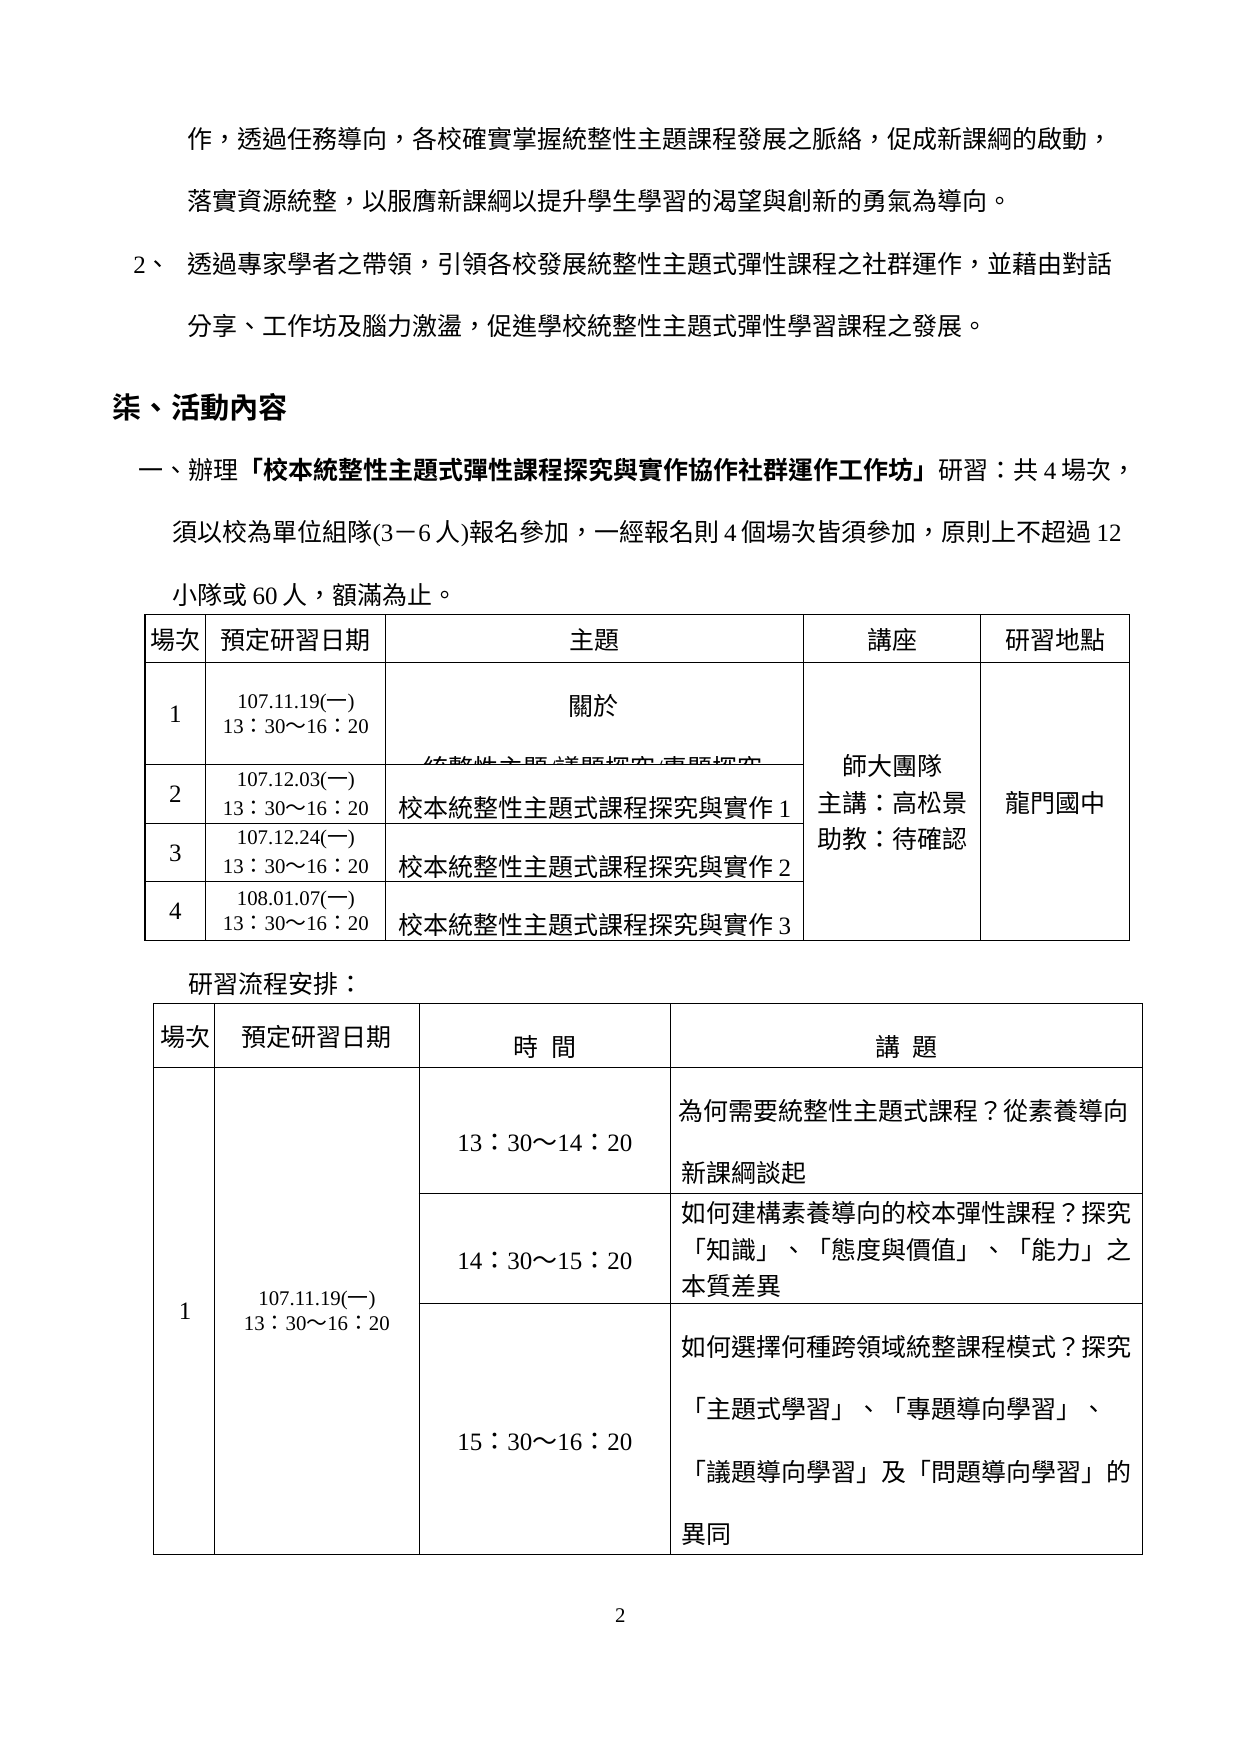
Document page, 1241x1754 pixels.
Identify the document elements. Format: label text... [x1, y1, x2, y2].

table_header 場次 [154, 1004, 214, 1067]
table_cell 13：30～14：20 [420, 1068, 670, 1193]
table_cell 為何需要統整性主題式課程？從素養導向新課綱談起 [671, 1068, 1142, 1193]
table_header 預定研習日期 [215, 1004, 419, 1067]
table_cell 4 [146, 882, 205, 940]
table_cell 校本統整性主題式課程探究與實作1 [386, 765, 803, 822]
table_cell 15：30～16：20 [420, 1304, 670, 1554]
table_cell 師大團隊 主講：高松景 助教：待確認 [804, 663, 980, 940]
table_cell 108.01.07(一) 13：30～16：20 [206, 882, 385, 940]
table_cell 關於 統整性主題/議題探究/專題探究 課程與教學之釐清探究 [386, 663, 803, 764]
table_header 研習地點 [981, 615, 1129, 662]
table_cell 3 [146, 824, 205, 881]
table_cell 107.12.24(一) 13：30～16：20 [206, 824, 385, 881]
table_cell 龍門國中 [981, 663, 1129, 940]
table_header 時 間 [420, 1004, 670, 1067]
list 透過專家學者之帶領，引領各校發展統整性主題式彈性課程之社群運作，並藉由對話分享、工作坊及腦力激盪，促進學校統整性主題式彈性學習課程之發展。 [133, 221, 1128, 346]
table_cell 2 [146, 765, 205, 822]
table_header 講 題 [671, 1004, 1142, 1067]
text 研習流程安排： [189, 941, 1128, 1003]
text 一、辦理「校本統整性主題式彈性課程探究與實作協作社群運作工作坊」研習：共4場次，須以校為單位組隊(3－6人)報名參加，一經報名則4個場次皆須參加，原則上不超過12小隊或60人，額滿為止。 [139, 427, 1128, 614]
table_header 場次 [146, 615, 205, 662]
table_cell 107.12.03(一) 13：30～16：20 [206, 765, 385, 822]
table_cell 校本統整性主題式課程探究與實作3 [386, 882, 803, 940]
table_header 主題 [386, 615, 803, 662]
table_header 預定研習日期 [206, 615, 385, 662]
table_cell 如何選擇何種跨領域統整課程模式？探究「主題式學習」、「專題導向學習」、「議題導向學習」及「問題導向學習」的異同 [671, 1304, 1142, 1554]
table_cell 如何建構素養導向的校本彈性課程？探究「知識」、「態度與價值」、「能力」之本質差異 [671, 1194, 1142, 1303]
table_cell 校本統整性主題式課程探究與實作2 [386, 824, 803, 881]
list 活動內容 [112, 364, 1128, 427]
list 作，透過任務導向，各校確實掌握統整性主題課程發展之脈絡，促成新課綱的啟動，落實資源統整，以服膺新課綱以提升學生學習的渴望與創新的勇氣為導向。 [133, 96, 1128, 221]
table_cell 14：30～15：20 [420, 1194, 670, 1303]
table_cell 1 [146, 663, 205, 764]
table_cell 1 [154, 1068, 214, 1554]
table_header 講座 [804, 615, 980, 662]
table_cell 107.11.19(一) 13：30～16：20 [206, 663, 385, 764]
table_cell 107.11.19(一) 13：30～16：20 [215, 1068, 419, 1554]
